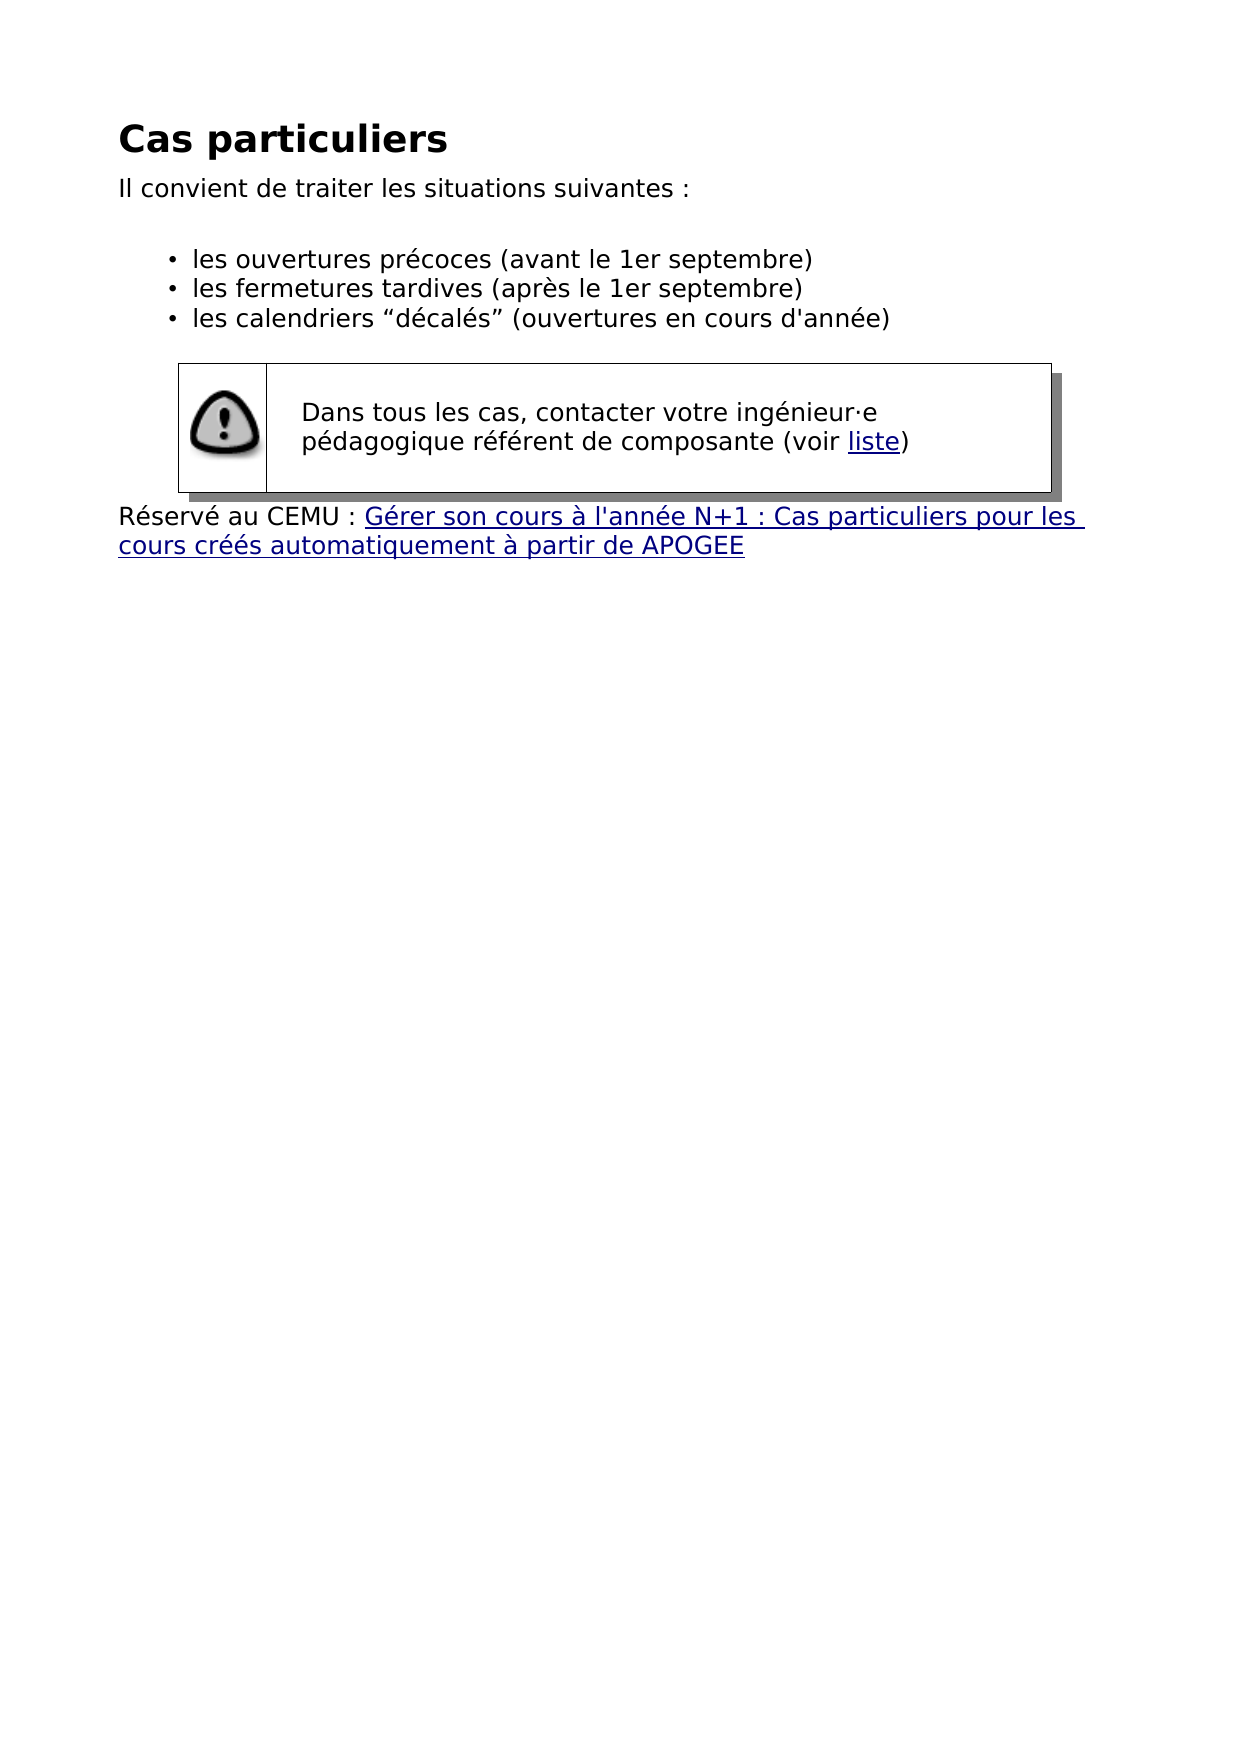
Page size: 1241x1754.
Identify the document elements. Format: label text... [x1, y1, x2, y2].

text Réservé au CEMU : Gérer son cours à l'année N+1 : Cas particuliers pour les cours créés automatiquement à partir de APOGEE [118, 502, 1122, 561]
subtitle Cas particuliers [118, 118, 1122, 162]
list les fermetures tardives (après le 1er septembre) [177, 274, 1122, 304]
picture [190, 386, 266, 462]
table_header [179, 364, 266, 492]
list les ouvertures précoces (avant le 1er septembre) [177, 245, 1122, 274]
text Il convient de traiter les situations suivantes : [118, 174, 1122, 203]
list les calendriers “décalés” (ouvertures en cours d'année) [177, 304, 1122, 333]
table_header Dans tous les cas, contacter votre ingénieur⋅e pédagogique référent de composante (voir liste) [267, 364, 1051, 492]
